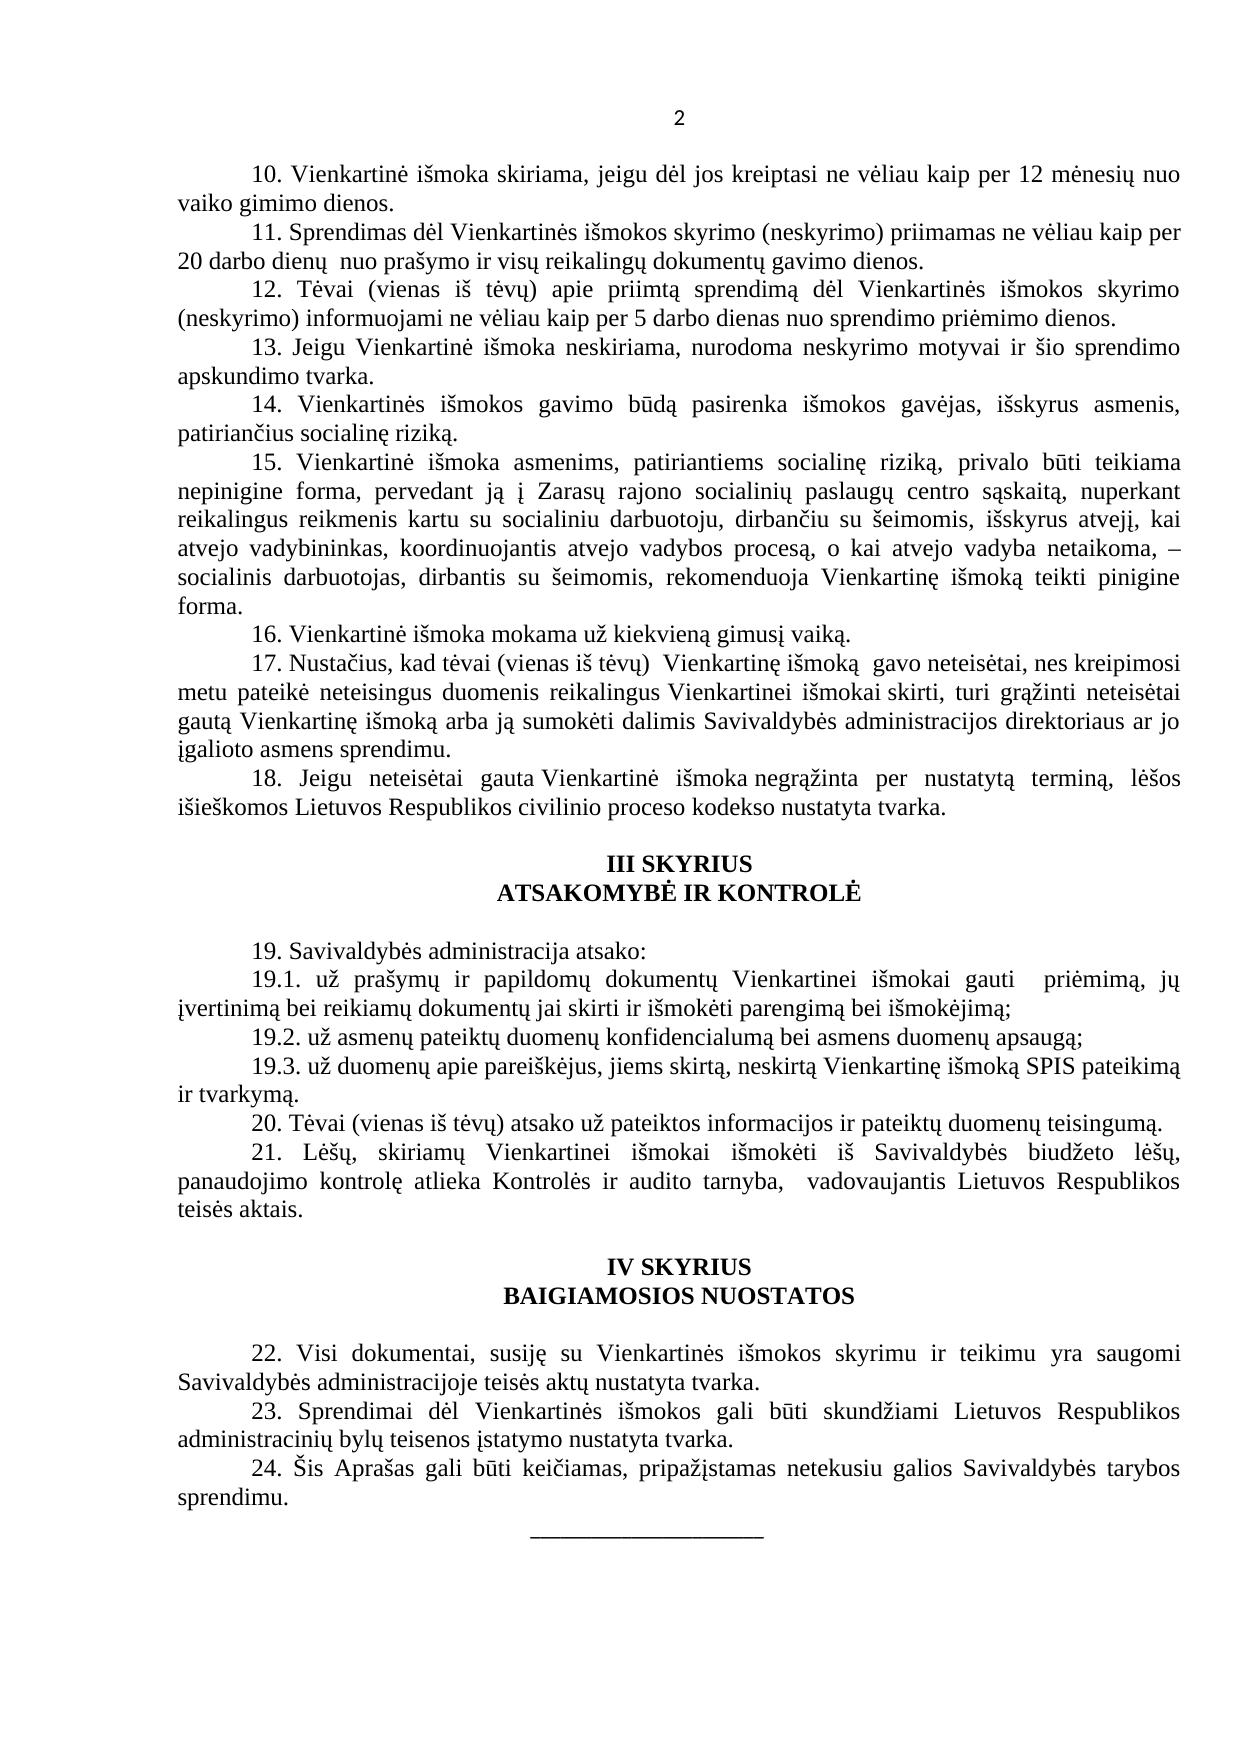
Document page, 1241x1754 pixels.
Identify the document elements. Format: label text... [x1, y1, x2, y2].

text 19.1. už prašymų ir papildomų dokumentų Vienkartinei išmokai gauti priėmimą, jų įvertinimą bei reikiamų dokumentų jai skirti ir išmokėti parengimą bei išmokėjimą; [177, 964, 1181, 1022]
text 18. Jeigu neteisėtai gauta Vienkartinė išmoka negrąžinta per nustatytą terminą, lėšos išieškomos Lietuvos Respublikos civilinio proceso kodekso nustatyta tvarka. [177, 763, 1181, 821]
text 19.2. už asmenų pateiktų duomenų konfidencialumą bei asmens duomenų apsaugą; [177, 1022, 1181, 1051]
text 11. Sprendimas dėl Vienkartinės išmokos skyrimo (neskyrimo) priimamas ne vėliau kaip per 20 darbo dienų nuo prašymo ir visų reikalingų dokumentų gavimo dienos. [177, 217, 1181, 274]
text 22. Visi dokumentai, susiję su Vienkartinės išmokos skyrimu ir teikimu yra saugomi Savivaldybės administracijoje teisės aktų nustatyta tvarka. [177, 1338, 1181, 1396]
text 20. Tėvai (vienas iš tėvų) atsako už pateiktos informacijos ir pateiktų duomenų teisingumą. [177, 1108, 1181, 1137]
text 10. Vienkartinė išmoka skiriama, jeigu dėl jos kreiptasi ne vėliau kaip per 12 mėnesių nuo vaiko gimimo dienos. [177, 159, 1181, 217]
text IV SKYRIUS [177, 1252, 1181, 1281]
text 19.3. už duomenų apie pareiškėjus, jiems skirtą, neskirtą Vienkartinę išmoką SPIS pateikimą ir tvarkymą. [177, 1051, 1181, 1108]
text 19. Savivaldybės administracija atsako: [177, 936, 1181, 964]
text 16. Vienkartinė išmoka mokama už kiekvieną gimusį vaiką. [177, 619, 1181, 648]
text _______________________ [177, 1511, 1181, 1542]
text 12. Tėvai (vienas iš tėvų) apie priimtą sprendimą dėl Vienkartinės išmokos skyrimo (neskyrimo) informuojami ne vėliau kaip per 5 darbo dienas nuo sprendimo priėmimo dienos. [177, 274, 1181, 332]
text 21. Lėšų, skiriamų Vienkartinei išmokai išmokėti iš Savivaldybės biudžeto lėšų, panaudojimo kontrolę atlieka Kontrolės ir audito tarnyba, vadovaujantis Lietuvos Respublikos teisės aktais. [177, 1137, 1181, 1223]
text 17. Nustačius, kad tėvai (vienas iš tėvų) Vienkartinę išmoką gavo neteisėtai, nes kreipimosi metu pateikė neteisingus duomenis reikalingus Vienkartinei išmokai skirti, turi grąžinti neteisėtai gautą Vienkartinę išmoką arba ją sumokėti dalimis Savivaldybės administracijos direktoriaus ar jo įgalioto asmens sprendimu. [177, 648, 1181, 763]
text 14. Vienkartinės išmokos gavimo būdą pasirenka išmokos gavėjas, išskyrus asmenis, patiriančius socialinę riziką. [177, 389, 1181, 447]
text III SKYRIUS [177, 849, 1181, 878]
text BAIGIAMOSIOS NUOSTATOS [177, 1281, 1181, 1309]
text ATSAKOMYBĖ IR KONTROLĖ [177, 878, 1181, 907]
text 23. Sprendimai dėl Vienkartinės išmokos gali būti skundžiami Lietuvos Respublikos administracinių bylų teisenos įstatymo nustatyta tvarka. [177, 1396, 1181, 1453]
text 24. Šis Aprašas gali būti keičiamas, pripažįstamas netekusiu galios Savivaldybės tarybos sprendimu. [177, 1453, 1181, 1511]
text 15. Vienkartinė išmoka asmenims, patiriantiems socialinę riziką, privalo būti teikiama nepinigine forma, pervedant ją į Zarasų rajono socialinių paslaugų centro sąskaitą, nuperkant reikalingus reikmenis kartu su socialiniu darbuotoju, dirbančiu su šeimomis, išskyrus atvejį, kai atvejo vadybininkas, koordinuojantis atvejo vadybos procesą, o kai atvejo vadyba netaikoma, – socialinis darbuotojas, dirbantis su šeimomis, rekomenduoja Vienkartinę išmoką teikti pinigine forma. [177, 447, 1181, 619]
text 13. Jeigu Vienkartinė išmoka neskiriama, nurodoma neskyrimo motyvai ir šio sprendimo apskundimo tvarka. [177, 332, 1181, 389]
